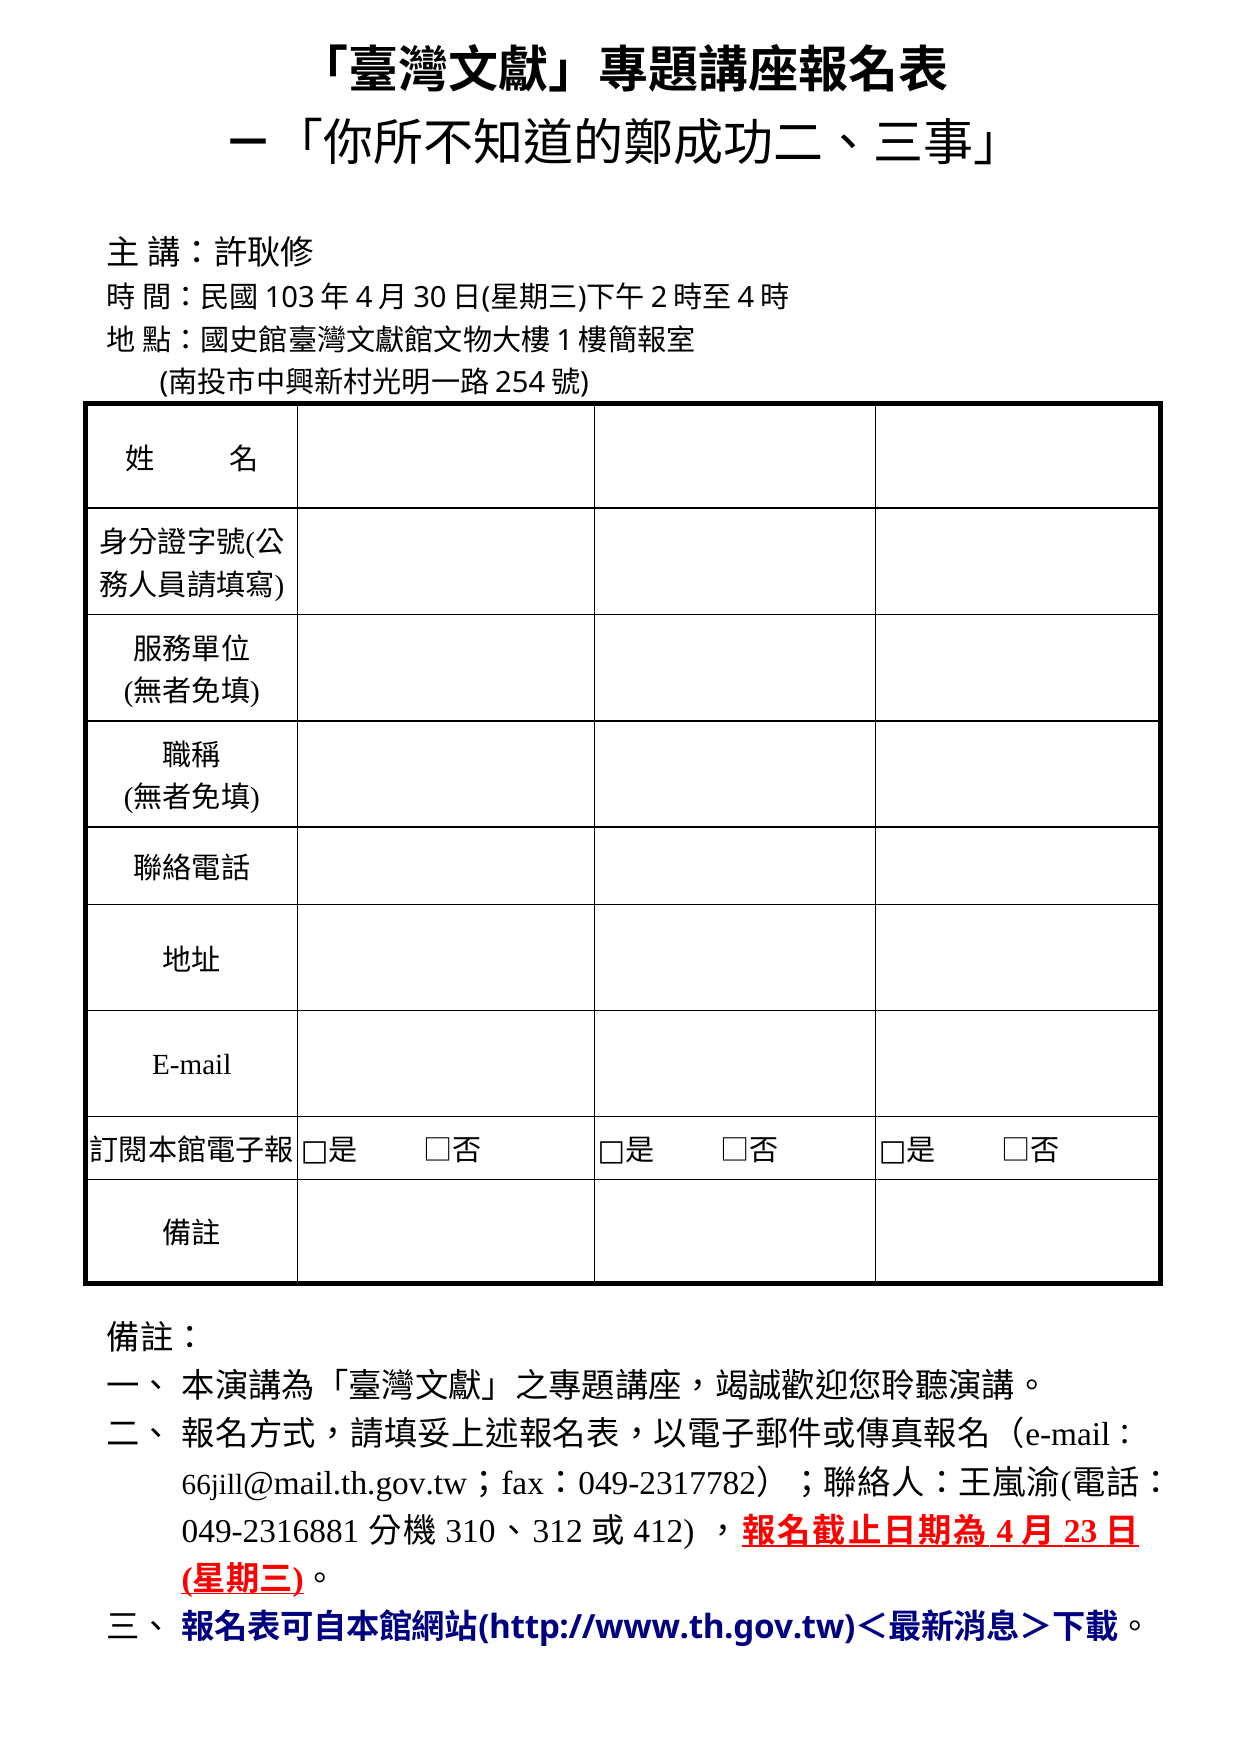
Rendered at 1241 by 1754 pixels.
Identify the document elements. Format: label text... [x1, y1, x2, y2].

table_cell E-mail [88, 1011, 297, 1116]
table_cell [876, 615, 1158, 720]
text 備註： [106, 1311, 1140, 1359]
list 報名方式，請填妥上述報名表，以電子郵件或傳真報名（e-mail：66jill@mail.th.gov.tw；fax：049-2317782）；聯絡人：王嵐渝(電話：049-2316881分機310、312或412) ，報名截止日期為4月23日(星期三)。 [106, 1407, 1140, 1600]
table_cell [595, 722, 875, 826]
table_cell 地址 [88, 905, 297, 1010]
table_cell [595, 509, 875, 613]
table_cell [298, 1180, 594, 1281]
table_cell [876, 905, 1158, 1010]
text －「你所不知道的鄭成功二、三事」 [106, 102, 1140, 174]
table_cell [298, 615, 594, 720]
table_cell [876, 1011, 1158, 1116]
table_cell [298, 828, 594, 903]
table_cell [298, 509, 594, 613]
table_cell 職稱 (無者免填) [88, 722, 297, 826]
table_cell 聯絡電話 [88, 828, 297, 903]
table_cell [595, 828, 875, 903]
table_cell 服務單位 (無者免填) [88, 615, 297, 720]
table_cell [595, 1011, 875, 1116]
table_cell [876, 509, 1158, 613]
table_header [298, 406, 594, 507]
table_header [876, 406, 1158, 507]
table_header 姓名 [88, 406, 297, 507]
table_cell [595, 905, 875, 1010]
table_cell [876, 828, 1158, 903]
table_header [595, 406, 875, 507]
table_cell [876, 1180, 1158, 1281]
table_cell [876, 722, 1158, 826]
table_cell [298, 722, 594, 826]
table_cell 備註 [88, 1180, 297, 1281]
table_cell 訂閱本館電子報 [88, 1117, 297, 1179]
table_cell [298, 1011, 594, 1116]
table_cell [595, 1180, 875, 1281]
table_cell □是 □否 [876, 1117, 1158, 1179]
table_cell □是 □否 [298, 1117, 594, 1179]
table_cell 身分證字號(公務人員請填寫) [88, 509, 297, 613]
list 報名表可自本館網站(http://www.th.gov.tw)＜最新消息＞下載。 [106, 1600, 1140, 1648]
text 時 間：民國103年4月30日(星期三)下午2時至4時 [106, 274, 1140, 316]
text 主 講：許耿修 [106, 225, 1140, 274]
list 本演講為「臺灣文獻」之專題講座，竭誠歡迎您聆聽演講。 [106, 1359, 1140, 1407]
table_cell [298, 905, 594, 1010]
table_cell [595, 615, 875, 720]
table_cell □是 □否 [595, 1117, 875, 1179]
text (南投市中興新村光明一路254號) [106, 358, 1140, 401]
text 地 點：國史館臺灣文獻館文物大樓1樓簡報室 [106, 316, 1140, 358]
text 「臺灣文獻」專題講座報名表 [106, 29, 1140, 102]
